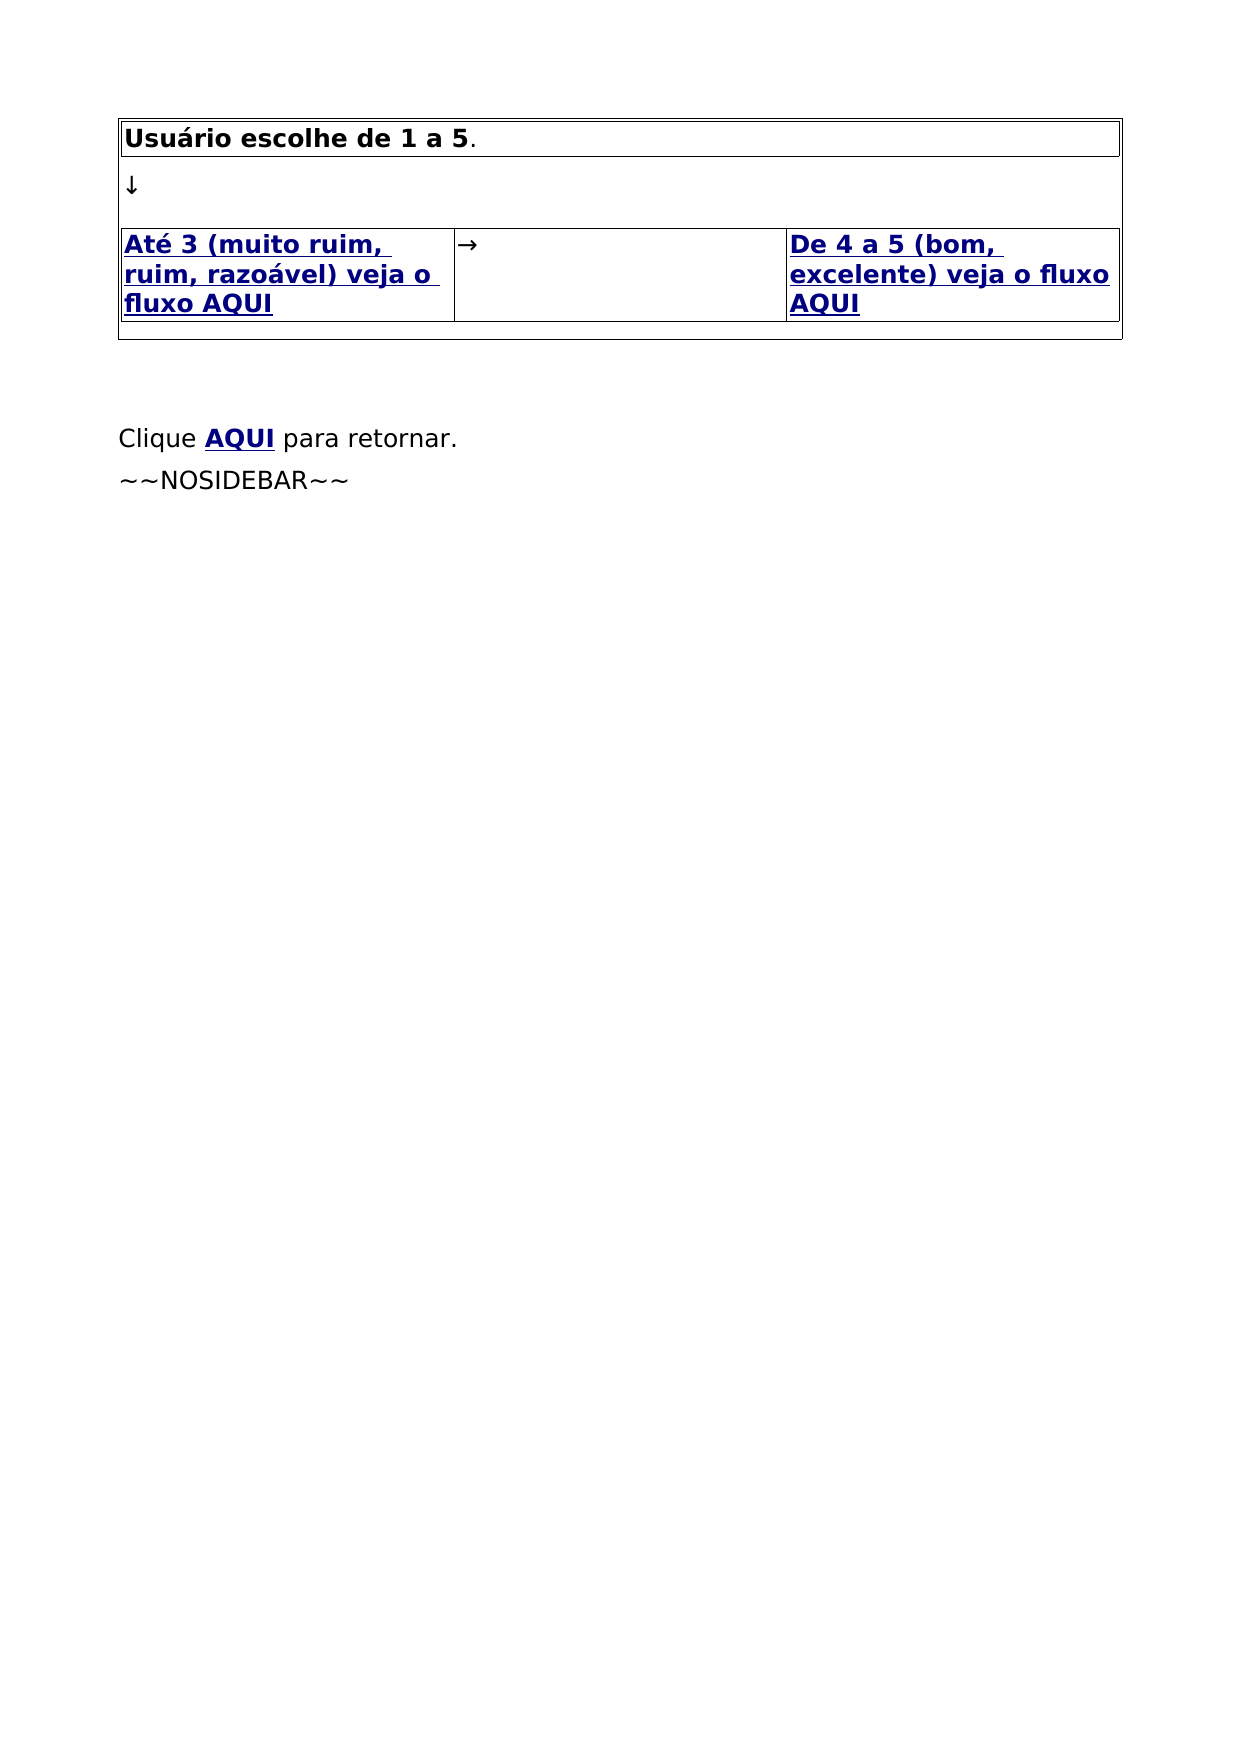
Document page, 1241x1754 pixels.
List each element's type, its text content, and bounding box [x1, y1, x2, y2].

table_header De 4 a 5 (bom, excelente) veja o fluxo AQUI [787, 229, 1119, 321]
text ~~NOSIDEBAR~~ [118, 466, 1122, 495]
table_header ↓ [119, 119, 1122, 339]
text Clique AQUI para retornar. [118, 424, 1122, 454]
table_header Usuário escolhe de 1 a 5. [122, 122, 1119, 156]
table_header → [455, 229, 786, 321]
table_header Até 3 (muito ruim, ruim, razoável) veja o fluxo AQUI [122, 229, 454, 321]
